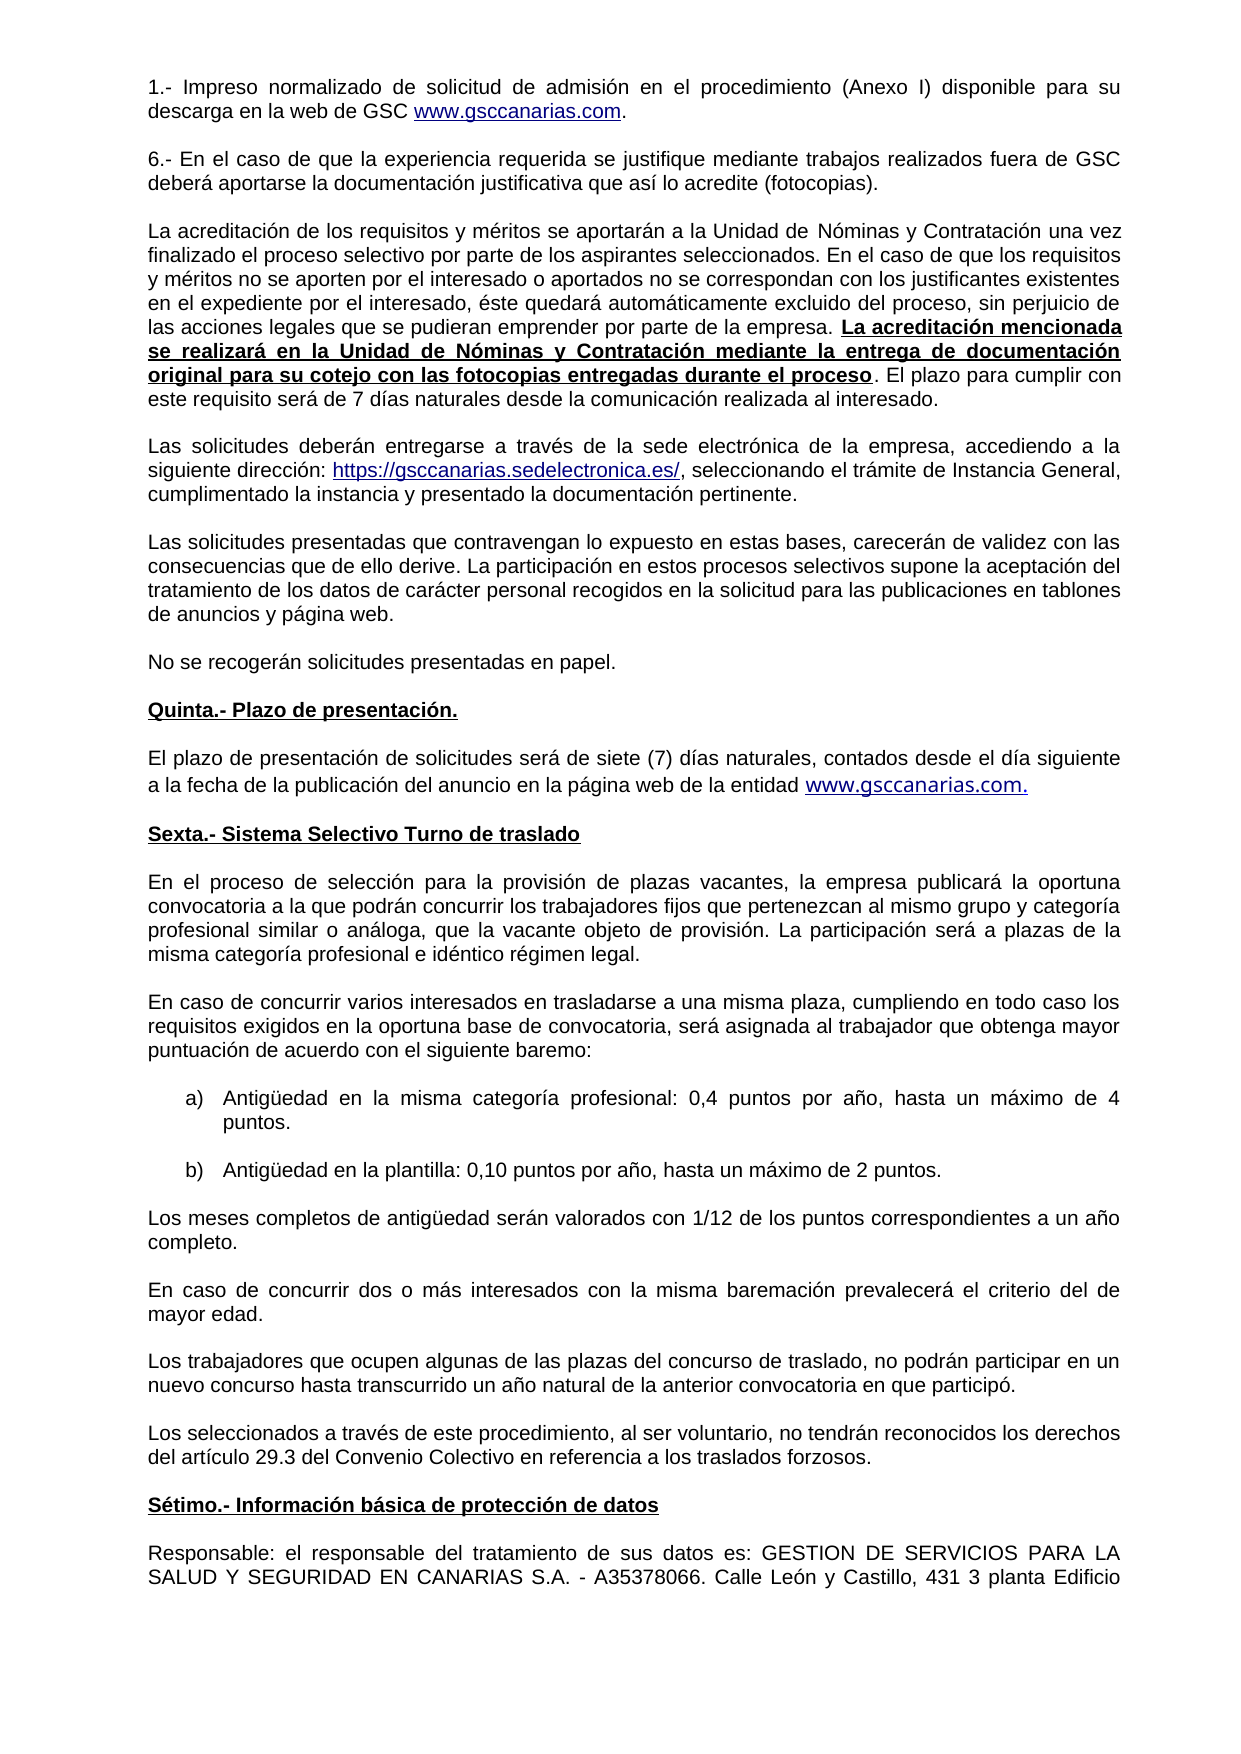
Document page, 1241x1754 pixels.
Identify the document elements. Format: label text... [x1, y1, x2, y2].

text Sétimo.- Información básica de protección de datos [148, 1493, 1122, 1517]
text Los seleccionados a través de este procedimiento, al ser voluntario, no tendrán reconocidos los derechos del artículo 29.3 del Convenio Colectivo en referencia a los traslados forzosos. [148, 1421, 1122, 1469]
text 6.- En el caso de que la experiencia requerida se justifique mediante trabajos realizados fuera de GSC deberá aportarse la documentación justificativa que así lo acredite (fotocopias). [148, 147, 1122, 195]
text Sexta.- Sistema Selectivo Turno de traslado [148, 822, 1122, 846]
text Responsable: el responsable del tratamiento de sus datos es: GESTION DE SERVICIOS PARA LA SALUD Y SEGURIDAD EN CANARIAS S.A. - A35378066. Calle León y Castillo, 431 3 planta Edificio [148, 1541, 1122, 1589]
text Quinta.- Plazo de presentación. [148, 698, 1122, 722]
text En el proceso de selección para la provisión de plazas vacantes, la empresa publicará la oportuna convocatoria a la que podrán concurrir los trabajadores fijos que pertenezcan al mismo grupo y categoría profesional similar o análoga, que la vacante objeto de provisión. La participación será a plazas de la misma categoría profesional e idéntico régimen legal. [148, 870, 1122, 966]
list Antigüedad en la misma categoría profesional: 0,4 puntos por año, hasta un máximo de 4 puntos. [185, 1086, 1122, 1134]
text Las solicitudes presentadas que contravengan lo expuesto en estas bases, carecerán de validez con las consecuencias que de ello derive. La participación en estos procesos selectivos supone la aceptación del tratamiento de los datos de carácter personal recogidos en la solicitud para las publicaciones en tablones de anuncios y página web. [148, 530, 1122, 626]
text En caso de concurrir varios interesados en trasladarse a una misma plaza, cumpliendo en todo caso los requisitos exigidos en la oportuna base de convocatoria, será asignada al trabajador que obtenga mayor puntuación de acuerdo con el siguiente baremo: [148, 990, 1122, 1062]
text La acreditación de los requisitos y méritos se aportarán a la Unidad de Nóminas y Contratación una vez finalizado el proceso selectivo por parte de los aspirantes seleccionados. En el caso de que los requisitos y méritos no se aporten por el interesado o aportados no se correspondan con los justificantes existentes en el expediente por el interesado, éste quedará automáticamente excluido del proceso, sin perjuicio de las acciones legales que se pudieran emprender por parte de la empresa. La acreditación mencionada se realizará en la Unidad de Nóminas y Contratación mediante la entrega de documentación original para su cotejo con las fotocopias entregadas durante el proceso. El plazo para cumplir con este requisito será de 7 días naturales desde la comunicación realizada al interesado. [148, 219, 1122, 410]
text No se recogerán solicitudes presentadas en papel. [148, 650, 1122, 674]
list Antigüedad en la plantilla: 0,10 puntos por año, hasta un máximo de 2 puntos. [185, 1158, 1122, 1182]
text Los trabajadores que ocupen algunas de las plazas del concurso de traslado, no podrán participar en un nuevo concurso hasta transcurrido un año natural de la anterior convocatoria en que participó. [148, 1349, 1122, 1397]
text 1.- Impreso normalizado de solicitud de admisión en el procedimiento (Anexo I) disponible para su descarga en la web de GSC www.gsccanarias.com. [148, 75, 1122, 123]
text En caso de concurrir dos o más interesados con la misma baremación prevalecerá el criterio del de mayor edad. [148, 1277, 1122, 1325]
text Las solicitudes deberán entregarse a través de la sede electrónica de la empresa, accediendo a la siguiente dirección: https://gsccanarias.sedelectronica.es/, seleccionando el trámite de Instancia General, cumplimentado la instancia y presentado la documentación pertinente. [148, 434, 1122, 506]
text Los meses completos de antigüedad serán valorados con 1/12 de los puntos correspondientes a un año completo. [148, 1206, 1122, 1253]
text El plazo de presentación de solicitudes será de siete (7) días naturales, contados desde el día siguiente a la fecha de la publicación del anuncio en la página web de la entidad www.gsccanarias.com. [148, 746, 1122, 798]
